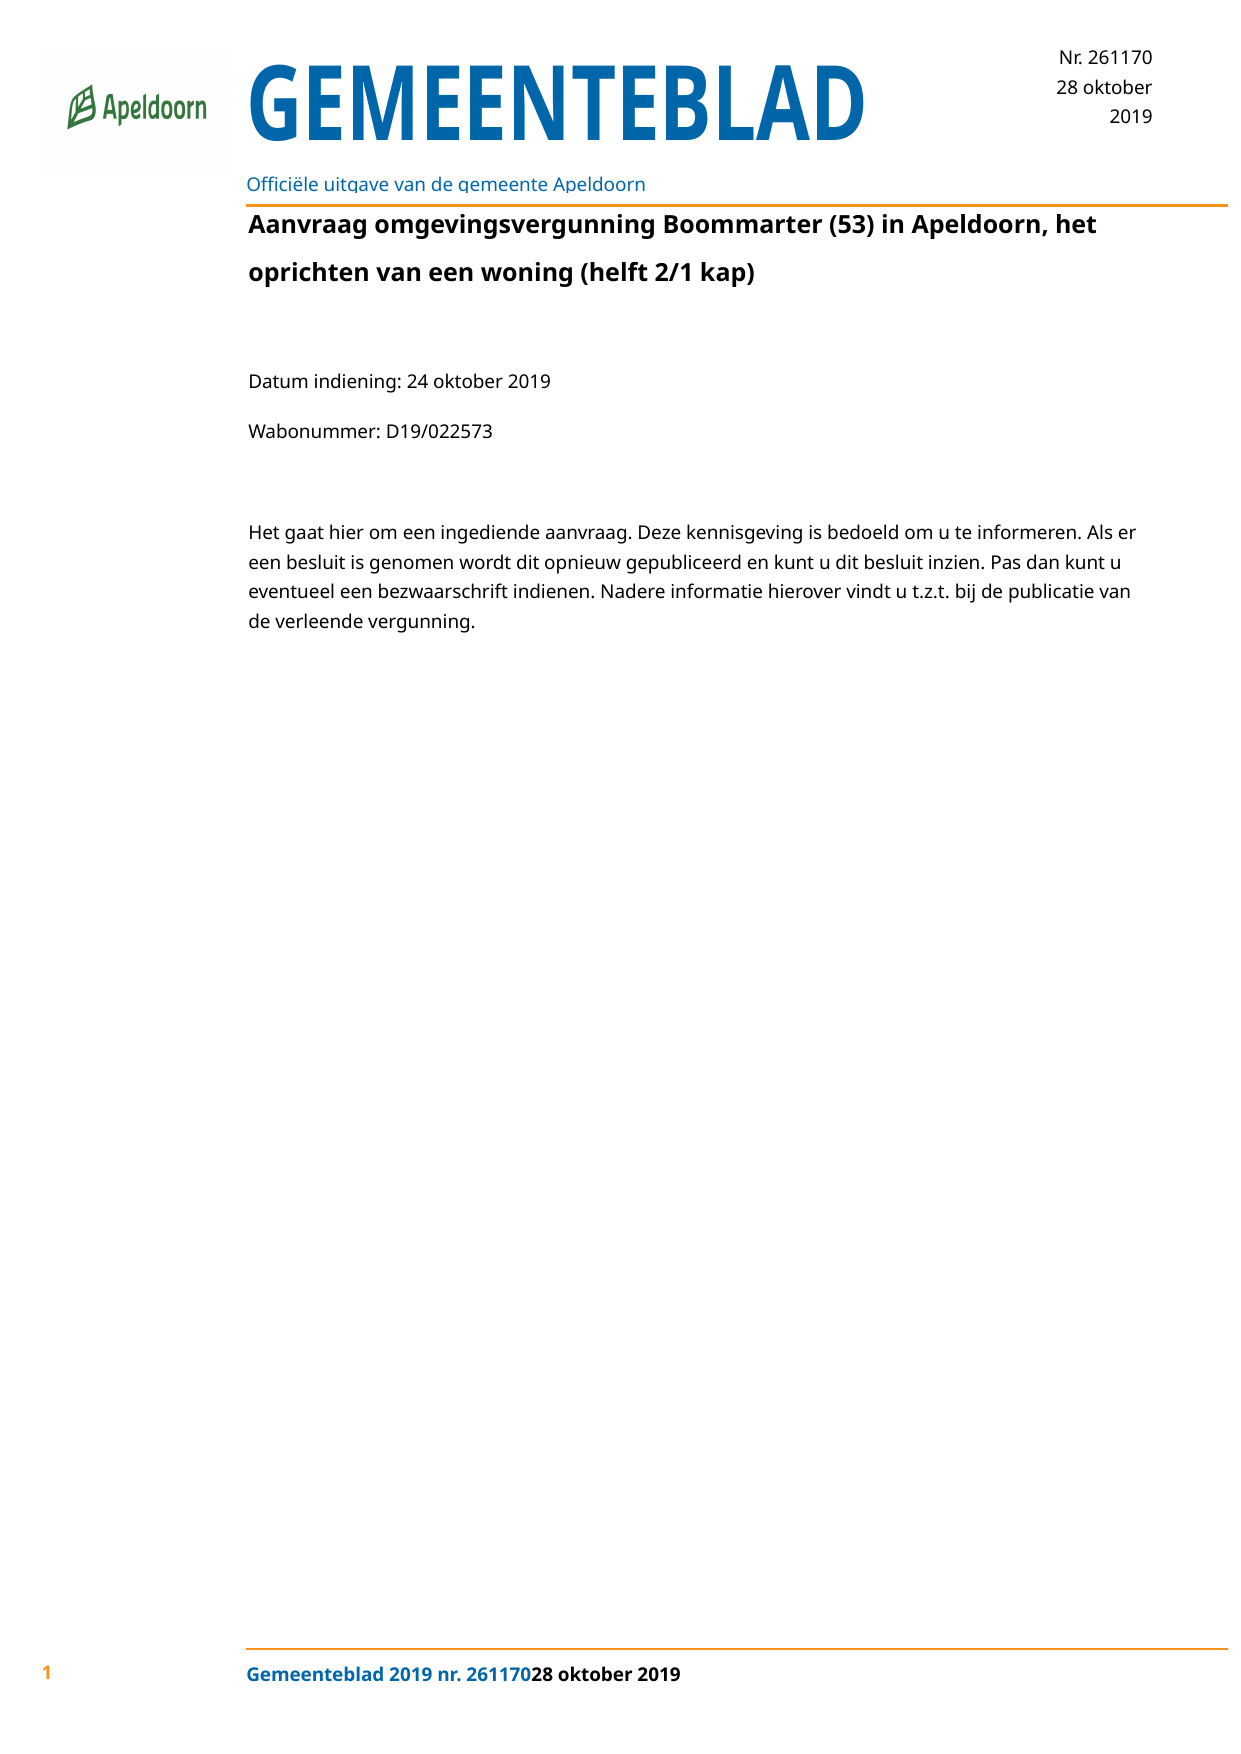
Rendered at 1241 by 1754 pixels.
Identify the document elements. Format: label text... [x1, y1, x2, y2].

text Wabonummer: D19/022573 [248, 419, 1152, 444]
text Het gaat hier om een ingediende aanvraag. Deze kennisgeving is bedoeld om u te informeren. Als er een besluit is genomen wordt dit opnieuw gepubliceerd en kunt u dit besluit inzien. Pas dan kunt u eventueel een bezwaarschrift indienen. Nadere informatie hierover vindt u t.z.t. bij de publicatie van de verleende vergunning. [248, 519, 1152, 634]
text Datum indiening: 24 oktober 2019 [248, 368, 1152, 394]
text Aanvraag omgevingsvergunning Boommarter (53) in Apeldoorn, het oprichten van een woning (helft 2/1 kap) [248, 207, 1152, 288]
picture [41, 47, 231, 172]
